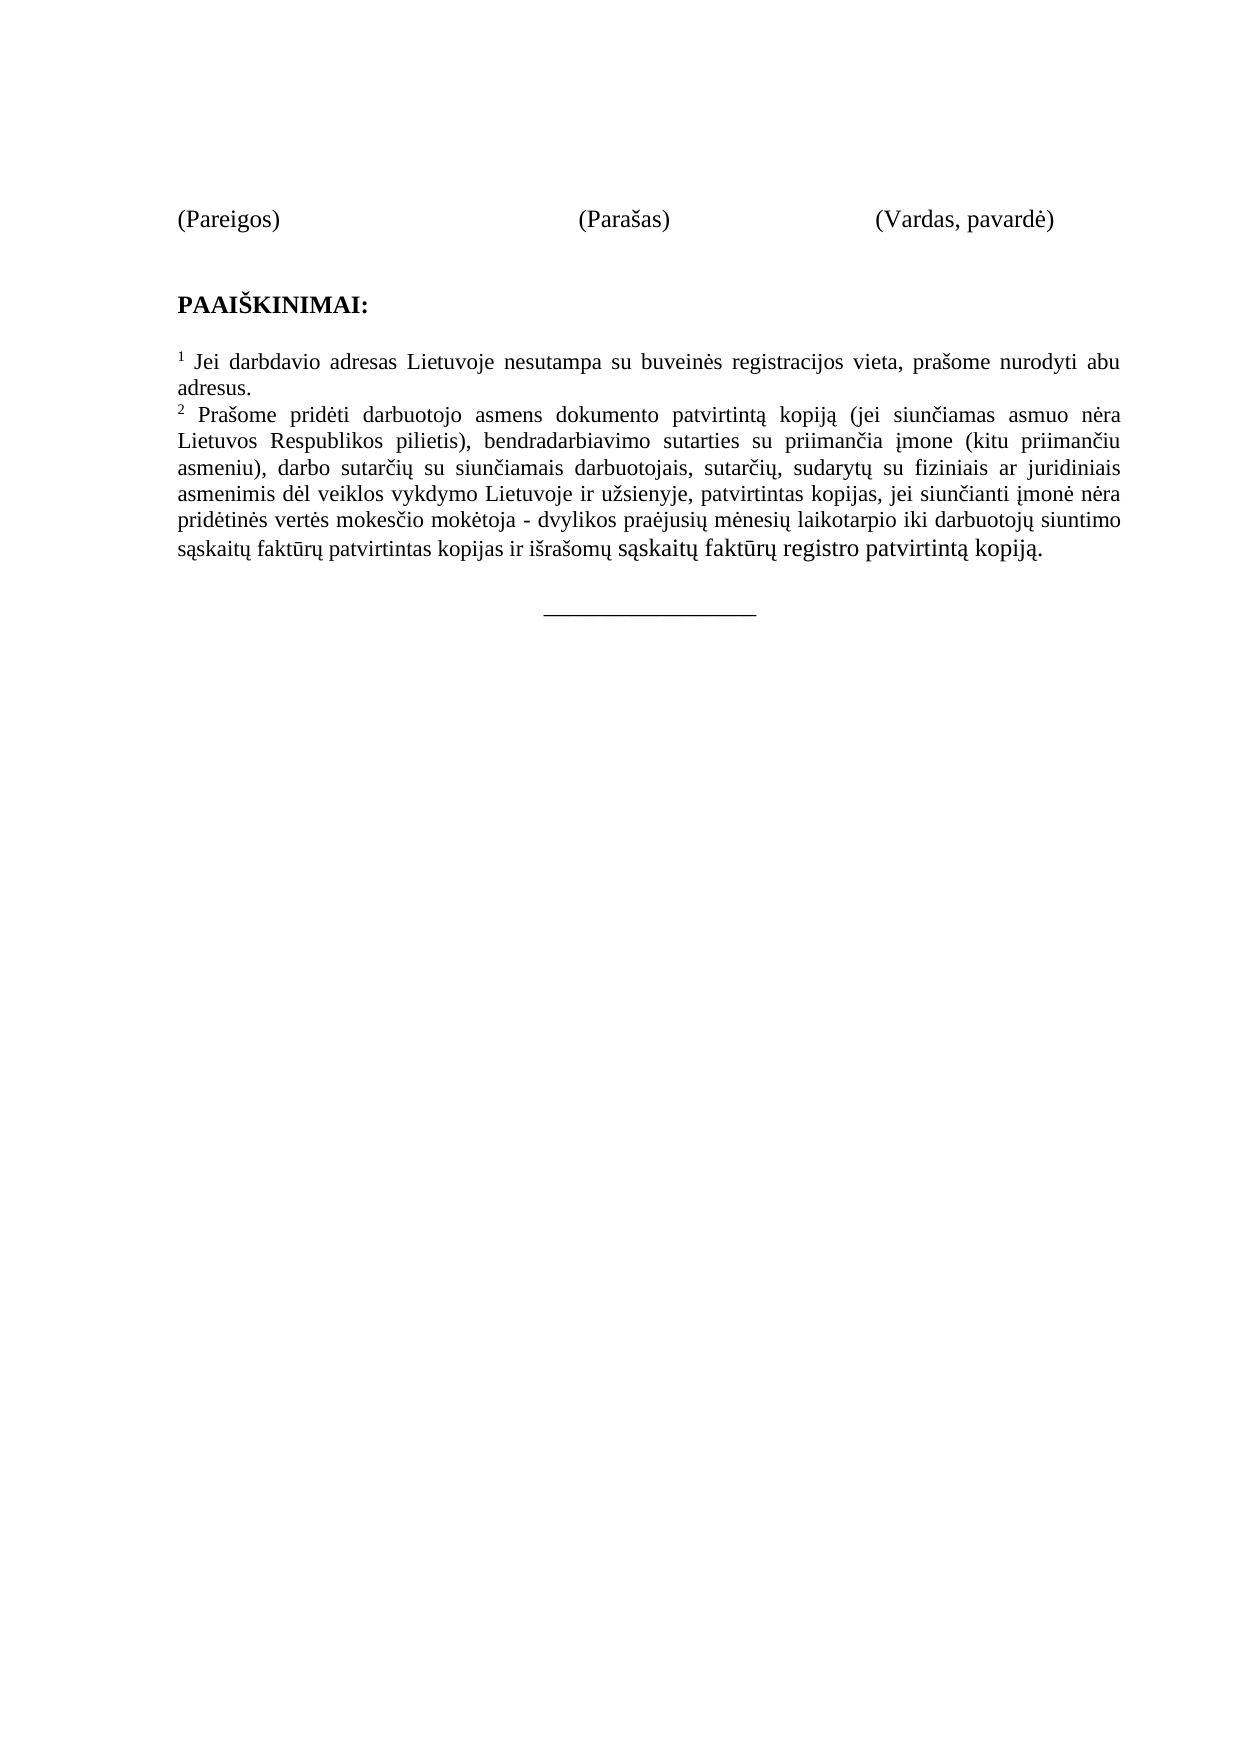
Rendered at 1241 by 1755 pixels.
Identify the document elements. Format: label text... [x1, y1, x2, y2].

text (Pareigos) (Parašas) (Vardas, pavardė) [177, 204, 1122, 233]
text 2 Prašome pridėti darbuotojo asmens dokumento patvirtintą kopiją (jei siunčiamas asmuo nėra Lietuvos Respublikos pilietis), bendradarbiavimo sutarties su priimančia įmone (kitu priimančiu asmeniu), darbo sutarčių su siunčiamais darbuotojais, sutarčių, sudarytų su fiziniais ar juridiniais asmenimis dėl veiklos vykdymo Lietuvoje ir užsienyje, patvirtintas kopijas, jei siunčianti įmonė nėra pridėtinės vertės mokesčio mokėtoja - dvylikos praėjusių mėnesių laikotarpio iki darbuotojų siuntimo sąskaitų faktūrų patvirtintas kopijas ir išrašomų sąskaitų faktūrų registro patvirtintą kopiją. [177, 401, 1122, 561]
text 1 Jei darbdavio adresas Lietuvoje nesutampa su buveinės registracijos vieta, prašome nurodyti abu adresus. [177, 348, 1122, 401]
text Paaiškinimai: [177, 291, 1122, 319]
text _________________ [177, 590, 1122, 619]
